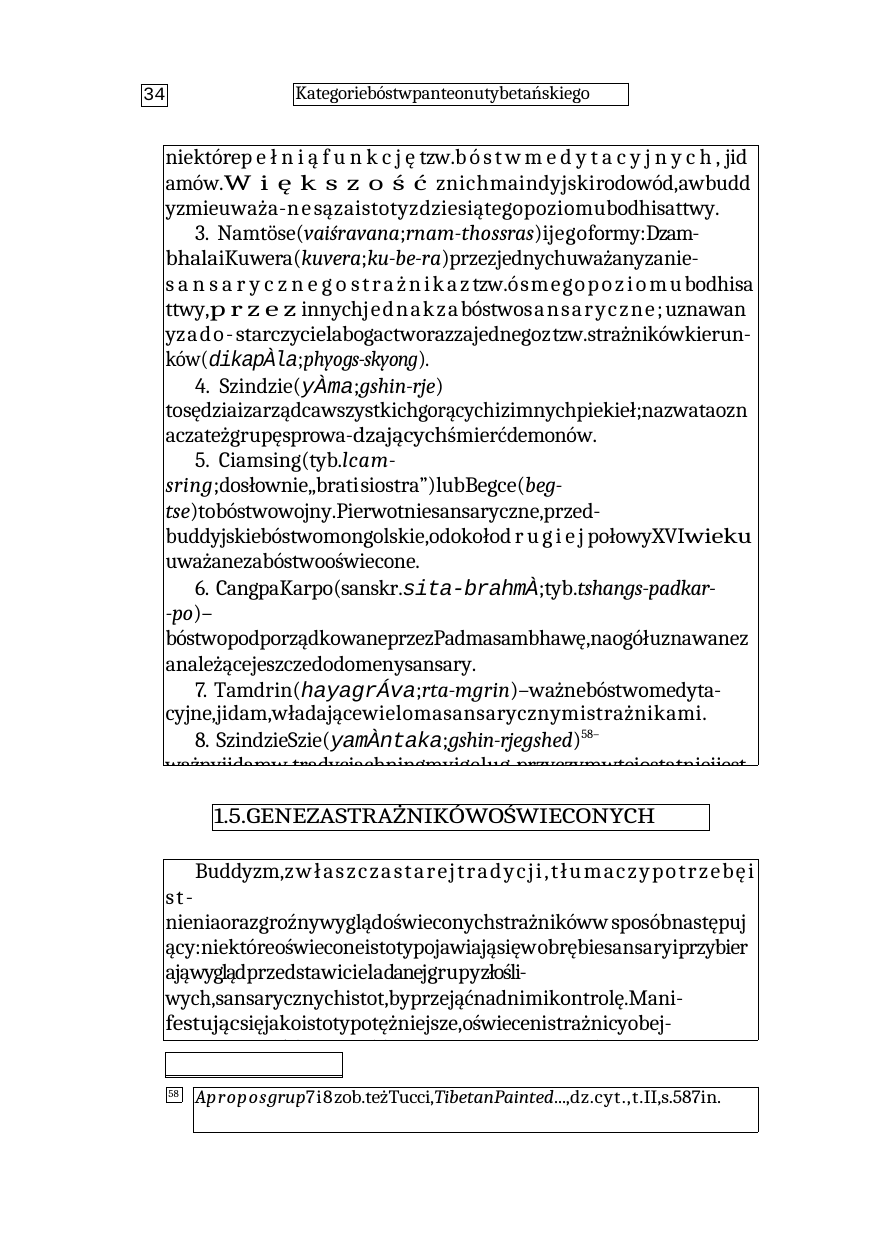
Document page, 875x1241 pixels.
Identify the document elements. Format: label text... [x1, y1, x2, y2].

list SzindzieSzie(yamÀntaka;gshin-rjegshed)58–ważnyjidamwtradycjachningmyigelug,przyczymwtejostatniejjestuwa-żanyniezastrażnika,leczzajidama. [165, 726, 756, 765]
list Tamdrin(hayagrÁva;rta-mgrin)–ważnebóstwomedyta-cyjne,jidam,władającewielomasansarycznymistrażnikami. [165, 678, 756, 726]
list Ciamsing(tyb.lcam-sring;dosłownie„bratisiostra”)lubBegce(beg-tse)tobóstwowojny.Pierwotniesansaryczne,przed-buddyjskiebóstwomongolskie,odokołodrugiejpołowyXVIwiekuuważanezabóstwooświecone. [165, 448, 756, 574]
text niektórepełniąfunkcjętzw.bóstwmedytacyjnych,jidamów.Większośćznichmaindyjskirodowód,awbuddyzmieuważa-nesązaistotyzdziesiątegopoziomubodhisattwy. [165, 146, 756, 221]
text 58 [168, 1088, 182, 1100]
text Buddyzm,zwłaszczastarejtradycji,tłumaczypotrzebęist-nieniaorazgroźnywyglądoświeconychstrażnikówwsposóbnastępujący:niektóreoświeconeistotypojawiająsięwobrębiesansaryiprzybierająwyglądprzedstawicieladanejgrupyzłośli-wych,sansarycznychistot,byprzejąćnadnimikontrolę.Mani-festującsięjakoistotypotężniejsze,oświecenistrażnicyobej-mująprzywództwonaddanągrupąsansarycznychistotimogą [165, 860, 756, 1040]
list Szindzie(yÀma;gshin-rje) tosędziaizarządcawszystkichgorącychizimnychpiekieł;nazwataoznaczateżgrupęsprowa-dzającychśmierćdemonów. [165, 373, 756, 448]
text 34 [143, 85, 167, 106]
text Kategoriebóstwpanteonutybetańskiego [295, 84, 628, 104]
text -po)–bóstwopodporządkowaneprzezPadmasambhawę,naogółuznawanezanależącejeszczedodomenysansary. [165, 601, 756, 677]
list Namtöse(vaiśravana;rnam-thossras)ijegoformy:Dzam-bhalaiKuwera(kuvera;ku-be-ra)przezjednychuważanyzanie-sansarycznegostrażnikaztzw.ósmegopoziomubodhisattwy,przezinnychjednakzabóstwosansaryczne;uznawanyzado-starczycielabogactworazzajednegoztzw.strażnikówkierun-ków(dikapÀla;phyogs-skyong). [165, 221, 756, 373]
text Aproposgrup7i8zob.teżTucci,TibetanPainted...,dz.cyt.,t.II,s.587in. [195, 1088, 756, 1108]
text 1.5.GENEZASTRAŻNIKÓWOŚWIECONYCH [214, 805, 709, 828]
list CangpaKarpo(sanskr.sita-brahmÀ;tyb.tshangs-padkar- [195, 574, 758, 601]
